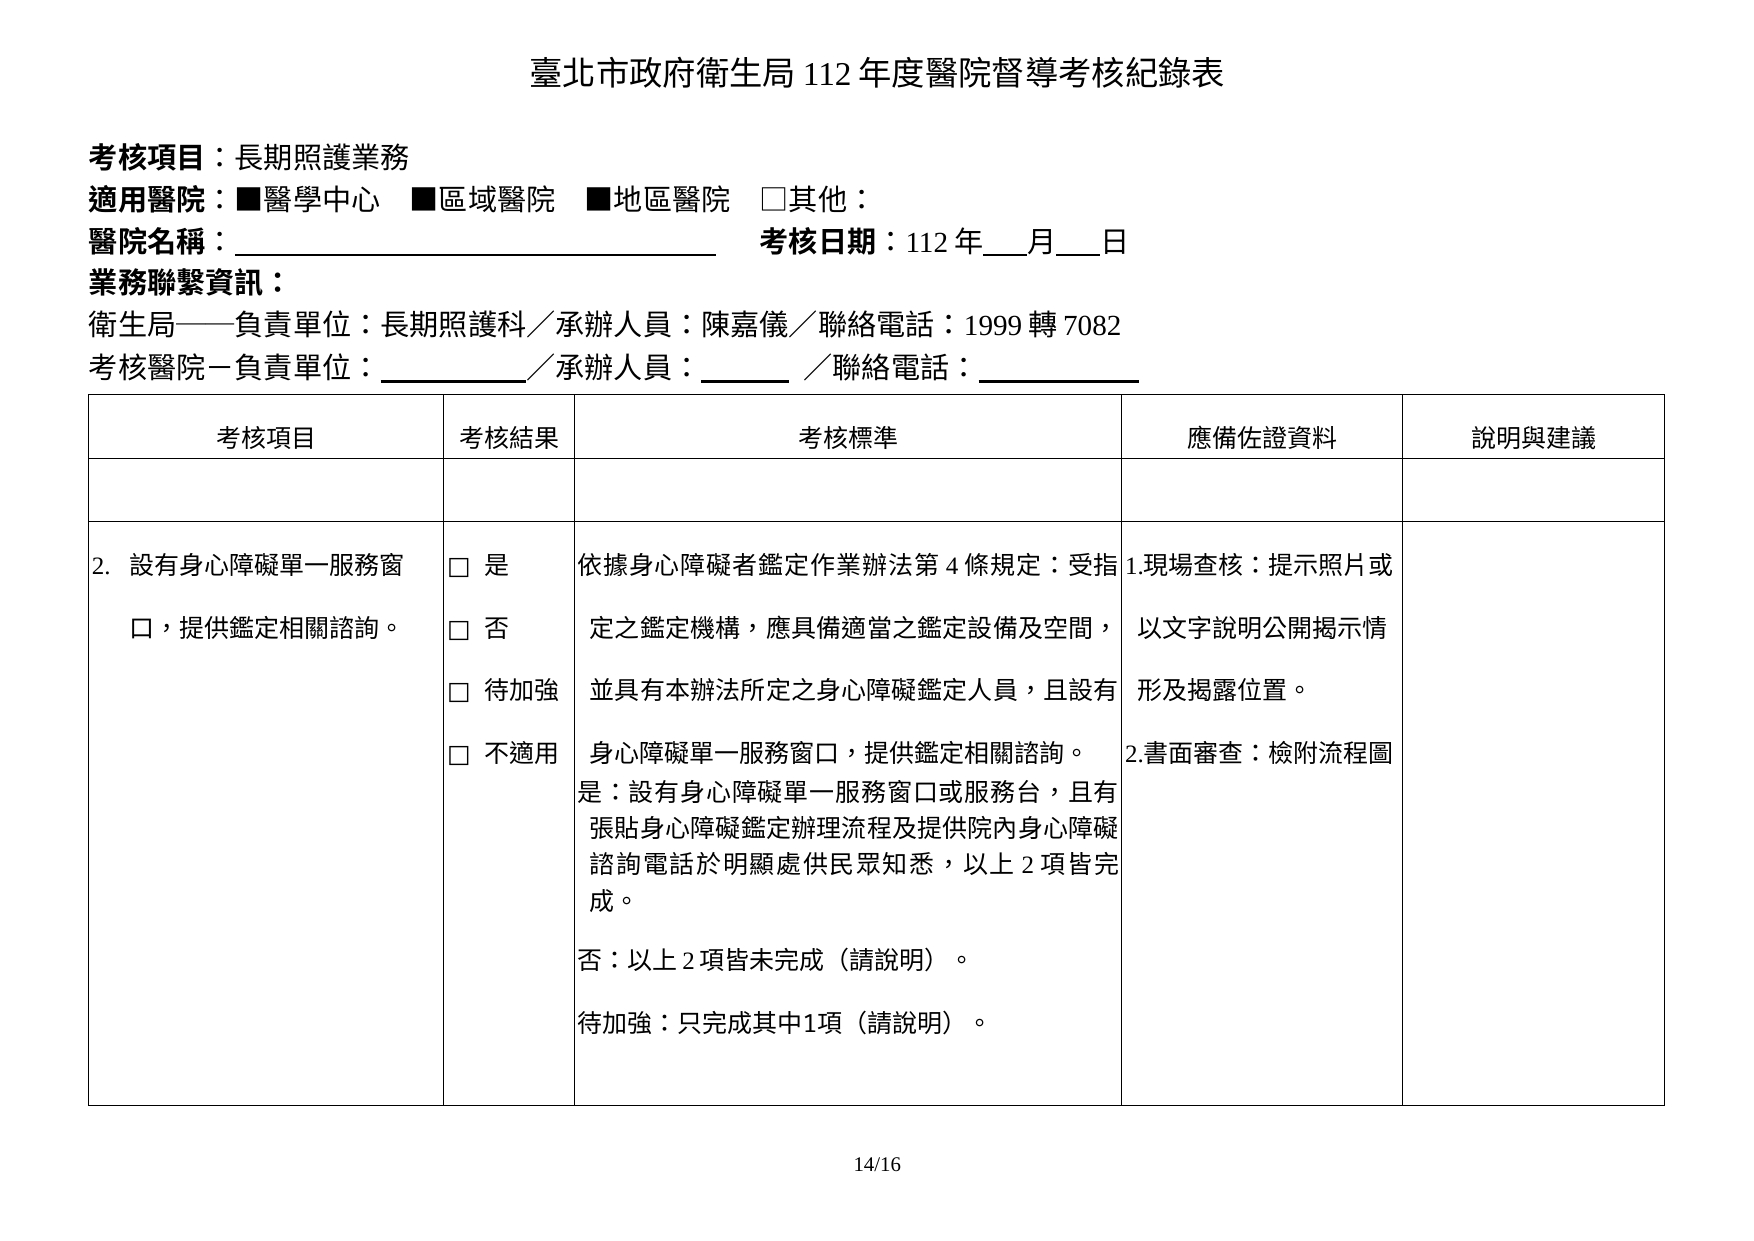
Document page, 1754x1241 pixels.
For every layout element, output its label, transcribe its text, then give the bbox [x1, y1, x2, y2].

table_header 說明與建議 [1403, 395, 1664, 458]
table_cell [89, 459, 443, 521]
table_header 考核項目 [89, 395, 443, 458]
table_cell 依據身心障礙者鑑定作業辦法第4條規定：受指定之鑑定機構，應具備適當之鑑定設備及空間，並具有本辦法所定之身心障礙鑑定人員，且設有身心障礙單一服務窗口，提供鑑定相關諮詢。 是：設有身心障礙單一服務窗口或服務台，且有張貼身心障礙鑑定辦理流程及提供院內身心障礙諮詢電話於明顯處供民眾知悉，以上2項皆完成。 否：以上2項皆未完成（請說明）。 待加強：只完成其中1項（請說明）。 [575, 522, 1121, 1105]
table_cell [444, 459, 574, 521]
table_cell 是 否 待加強 不適用 [444, 522, 574, 1105]
table_header 考核結果 [444, 395, 574, 458]
table_cell 設有身心障礙單一服務窗口，提供鑑定相關諮詢。 [89, 522, 443, 1105]
table_cell [1403, 522, 1664, 1105]
table_cell [1403, 459, 1664, 521]
table_header 應備佐證資料 [1122, 395, 1402, 458]
table_cell [1122, 459, 1402, 521]
table_header 考核標準 [575, 395, 1121, 458]
table_cell 1.現場查核：提示照片或以文字說明公開揭示情形及揭露位置。 2.書面審查：檢附流程圖 [1122, 522, 1402, 1105]
table_cell [575, 459, 1121, 521]
